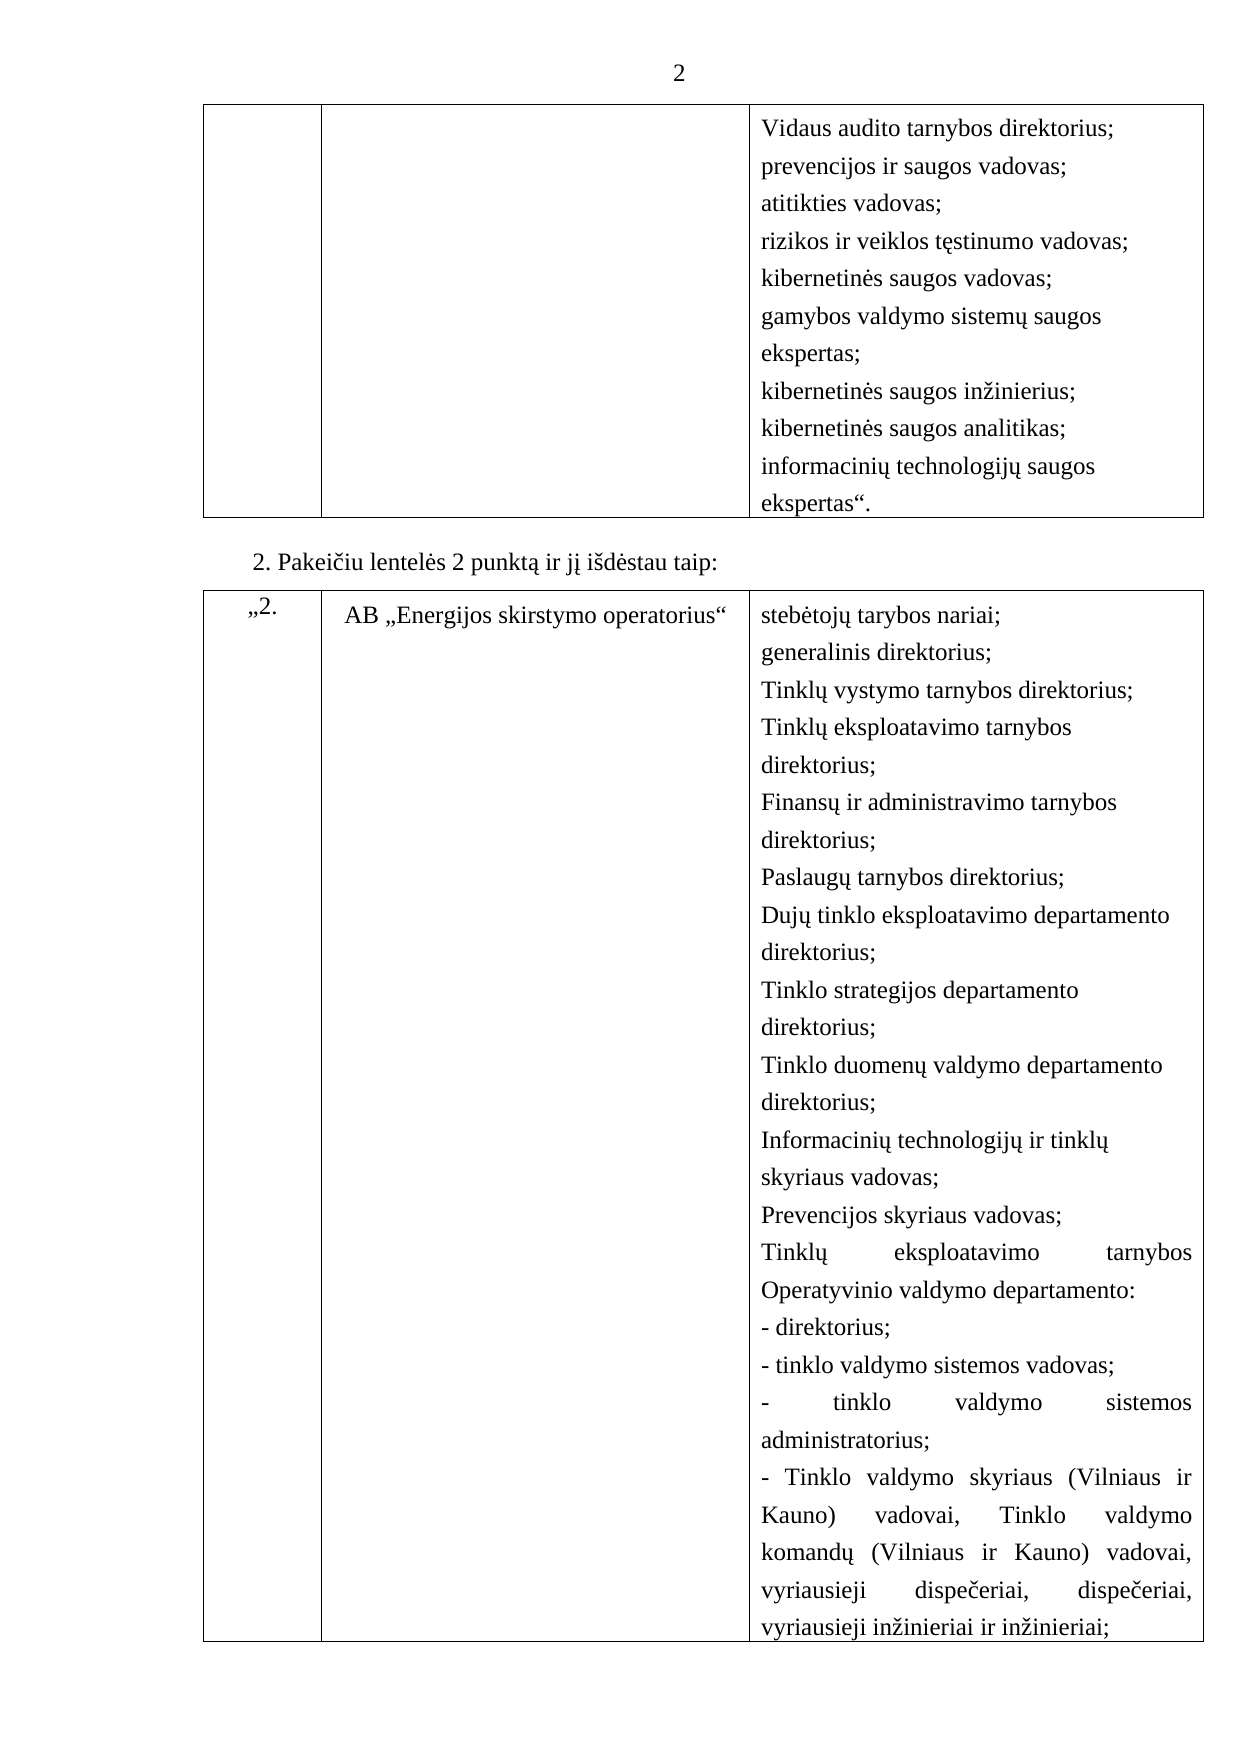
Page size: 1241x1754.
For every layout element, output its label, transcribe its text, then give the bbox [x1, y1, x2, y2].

table_header [204, 105, 321, 517]
table_header „2. [204, 591, 321, 1641]
table_header AB „Energijos skirstymo operatorius“ [322, 591, 749, 1641]
table_header stebėtojų tarybos nariai; generalinis direktorius; Tinklų vystymo tarnybos direktorius; Tinklų eksploatavimo tarnybos direktorius; Finansų ir administravimo tarnybos direktorius; Paslaugų tarnybos direktorius; Dujų tinklo eksploatavimo departamento direktorius; Tinklo strategijos departamento direktorius; Tinklo duomenų valdymo departamento direktorius; Informacinių technologijų ir tinklų skyriaus vadovas; Prevencijos skyriaus vadovas; Tinklų eksploatavimo tarnybos Operatyvinio valdymo departamento: - direktorius; - tinklo valdymo sistemos vadovas; - tinklo valdymo sistemos administratorius; - Tinklo valdymo skyriaus (Vilniaus ir Kauno) vadovai, Tinklo valdymo komandų (Vilniaus ir Kauno) vadovai, vyriausieji dispečeriai, dispečeriai, vyriausieji inžinieriai ir inžinieriai; [750, 591, 1203, 1641]
table_header Vidaus audito tarnybos direktorius; prevencijos ir saugos vadovas; atitikties vadovas; rizikos ir veiklos tęstinumo vadovas; kibernetinės saugos vadovas; gamybos valdymo sistemų saugos ekspertas; kibernetinės saugos inžinierius; kibernetinės saugos analitikas; informacinių technologijų saugos ekspertas“. [750, 105, 1203, 517]
text 2. Pakeičiu lentelės 2 punktą ir jį išdėstau taip: [177, 547, 1181, 576]
table_header [322, 105, 749, 517]
